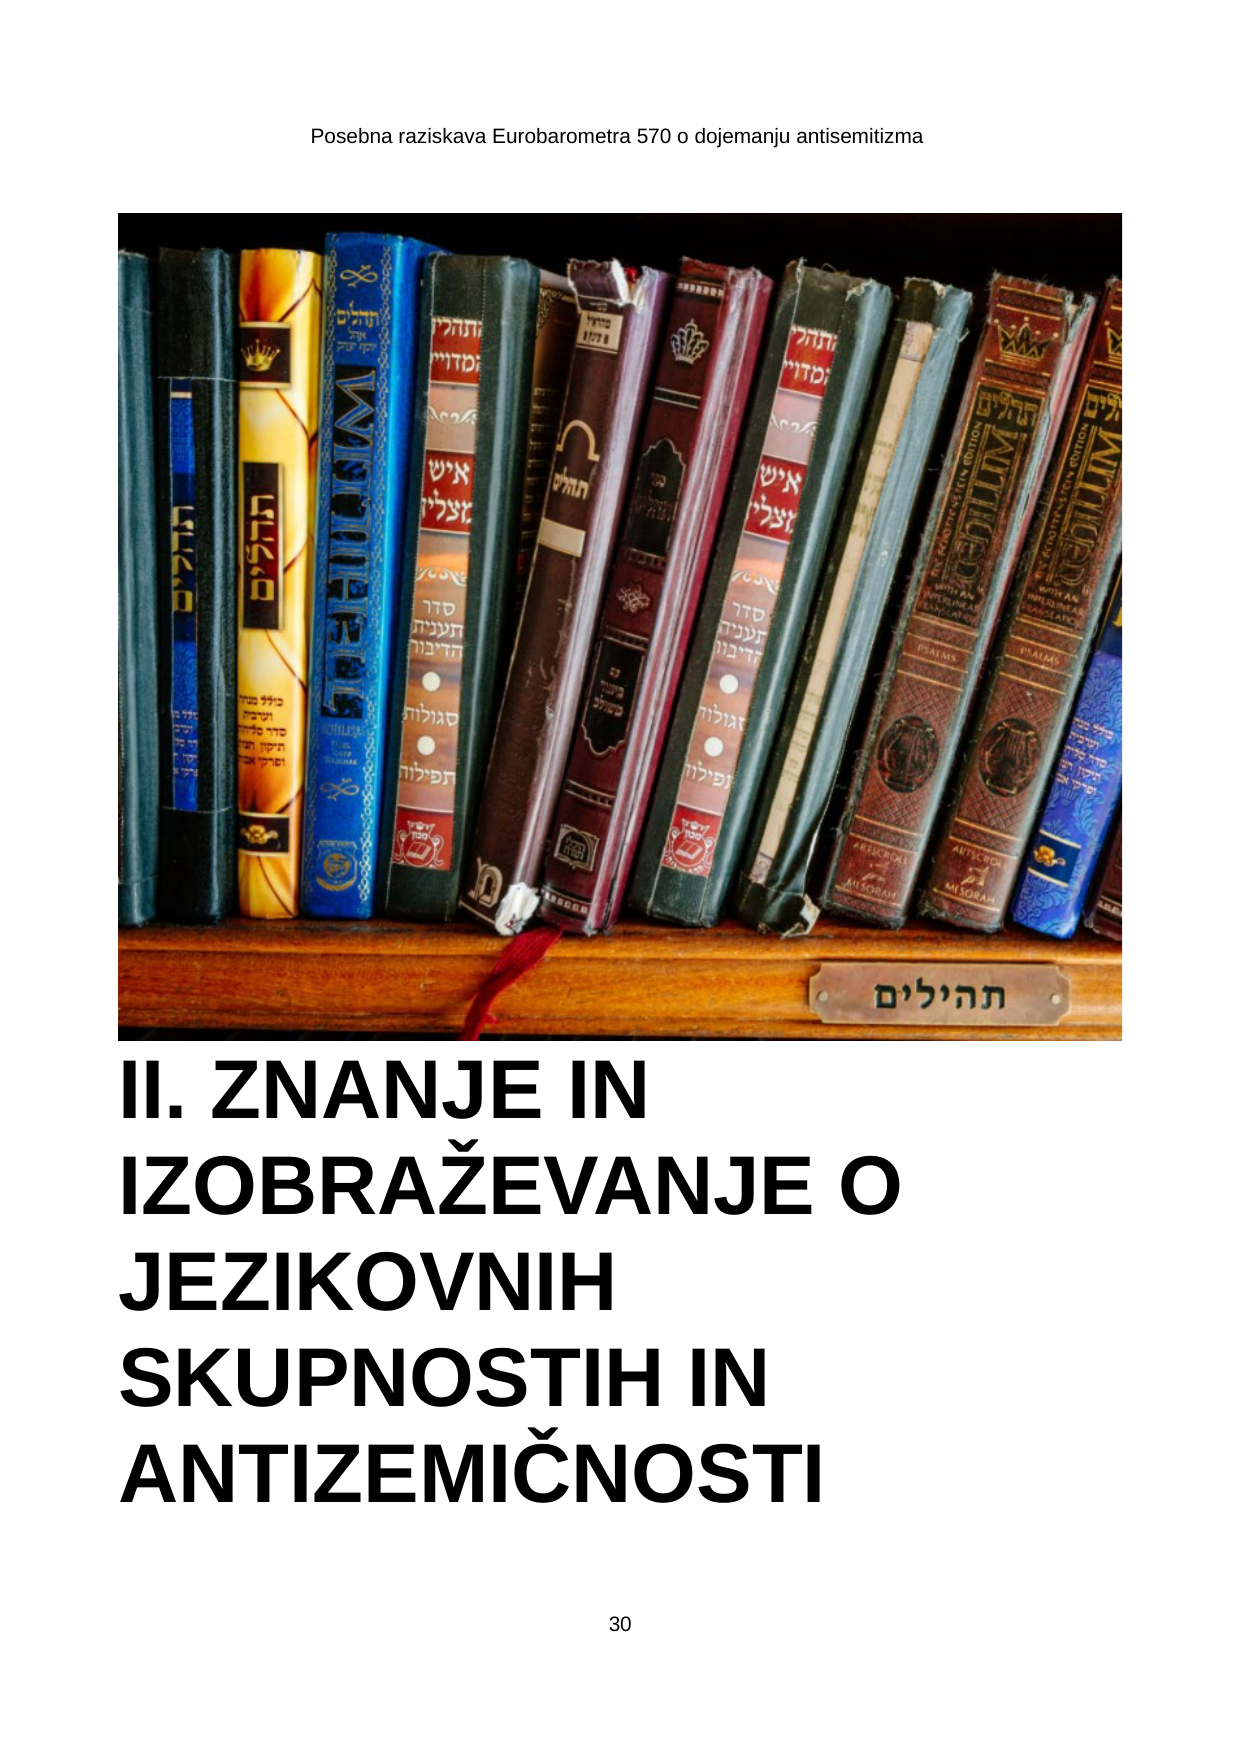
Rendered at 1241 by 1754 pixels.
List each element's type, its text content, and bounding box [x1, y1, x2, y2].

subtitle II. ZNANJE IN IZOBRAŽEVANJE O JEZIKOVNIH SKUPNOSTIH IN ANTIZEMIČNOSTI [118, 1041, 1122, 1520]
picture [118, 213, 1123, 1041]
